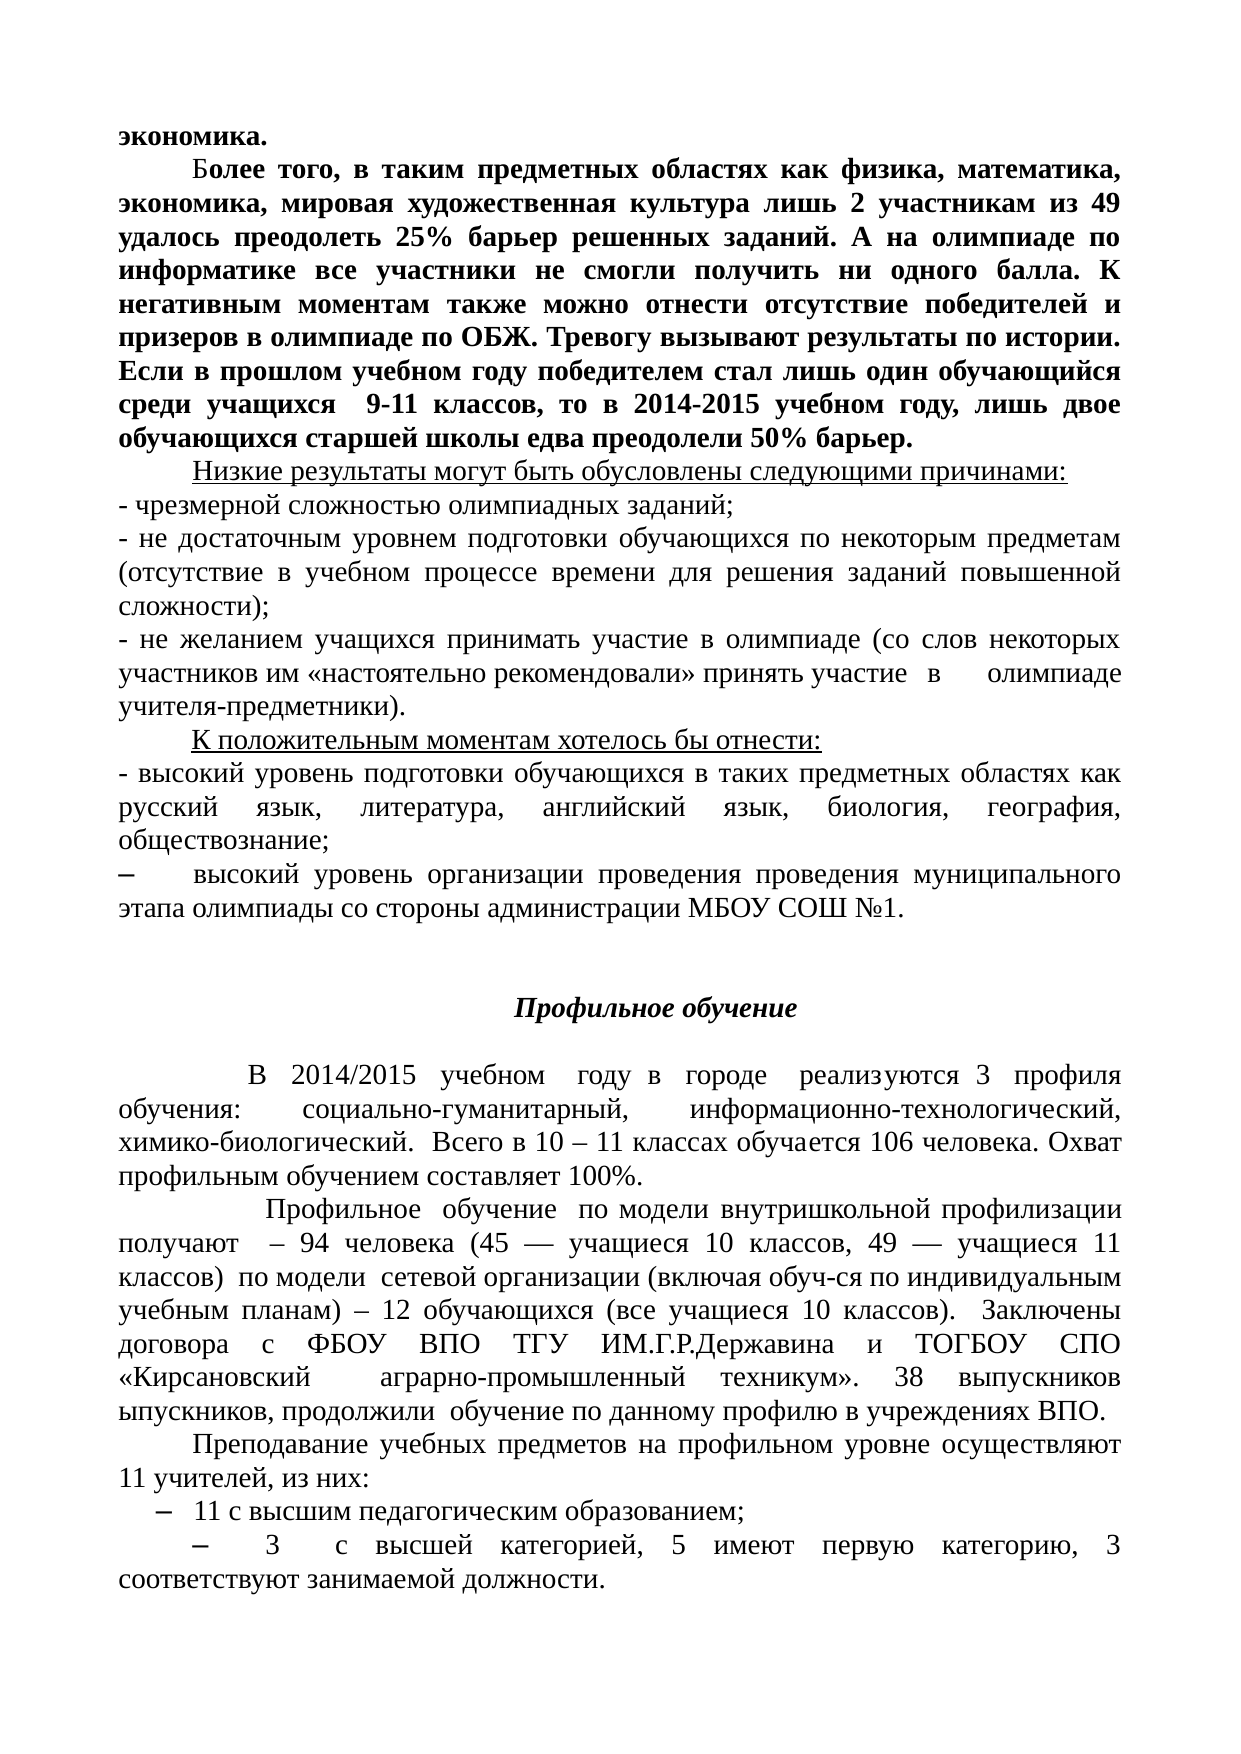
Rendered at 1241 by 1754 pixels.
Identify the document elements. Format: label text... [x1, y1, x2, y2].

list К положительным моментам хотелось бы отнести: [118, 722, 1122, 755]
text Низкие результаты могут быть обусловлены следующими причинами: [118, 453, 1122, 487]
list - чрезмерной сложностью олимпиадных заданий; [118, 487, 1122, 521]
list 3 с высшей категорией, 5 имеют первую категорию, 3 соответствуют занимаемой должности. [118, 1527, 1122, 1594]
text Более того, в таким предметных областях как физика, математика, экономика, мировая художественная культура лишь 2 участникам из 49 удалось преодолеть 25% барьер решенных заданий. А на олимпиаде по информатике все участники не смогли получить ни одного балла. К негативным моментам также можно отнести отсутствие победителей и призеров в олимпиаде по ОБЖ. Тревогу вызывают результаты по истории. Если в прошлом учебном году победителем стал лишь один обучающийся среди учащихся 9-11 классов, то в 2014-2015 учебном году, лишь двое обучающихся старшей школы едва преодолели 50% барьер. [118, 152, 1122, 453]
text Профильное обучение по модели внутришкольной профилизации получают – 94 человека (45 — учащиеся 10 классов, 49 — учащиеся 11 классов) по модели сетевой организации (включая обуч-ся по индивидуальным учебным планам) – 12 обучающихся (все учащиеся 10 классов). Заключены договора с ФБОУ ВПО ТГУ ИМ.Г.Р.Державина и ТОГБОУ СПО «Кирсановский аграрно-промышленный техникум». 38 выпускников ыпускников, продолжили обучение по данному профилю в учреждениях ВПО. [118, 1192, 1122, 1426]
list - не желанием учащихся принимать участие в олимпиаде (со слов некоторых участников им «настоятельно рекомендовали» принять участие в олимпиаде учителя-предметники). [118, 621, 1122, 722]
list 11 с высшим педагогическим образованием; [156, 1493, 1122, 1527]
text Профильное обучение [118, 990, 1122, 1024]
text В 2014/2015 учебном году в городе реализуются 3 профиля обучения: социально-гуманитарный, информационно-технологический, химико-биологический. Всего в 10 – 11 классах обучается 106 человека. Охват профильным обучением составляет 100%. [118, 1057, 1122, 1192]
text Преподавание учебных предметов на профильном уровне осуществляют 11 учителей, из них: [118, 1426, 1122, 1493]
list высокий уровень организации проведения проведения муниципального этапа олимпиады со стороны администрации МБОУ СОШ №1. [118, 856, 1122, 923]
list - не достаточным уровнем подготовки обучающихся по некоторым предметам (отсутствие в учебном процессе времени для решения заданий повышенной сложности); [118, 521, 1122, 621]
text экономика. [118, 118, 1122, 152]
list - высокий уровень подготовки обучающихся в таких предметных областях как русский язык, литература, английский язык, биология, география, обществознание; [118, 755, 1122, 856]
